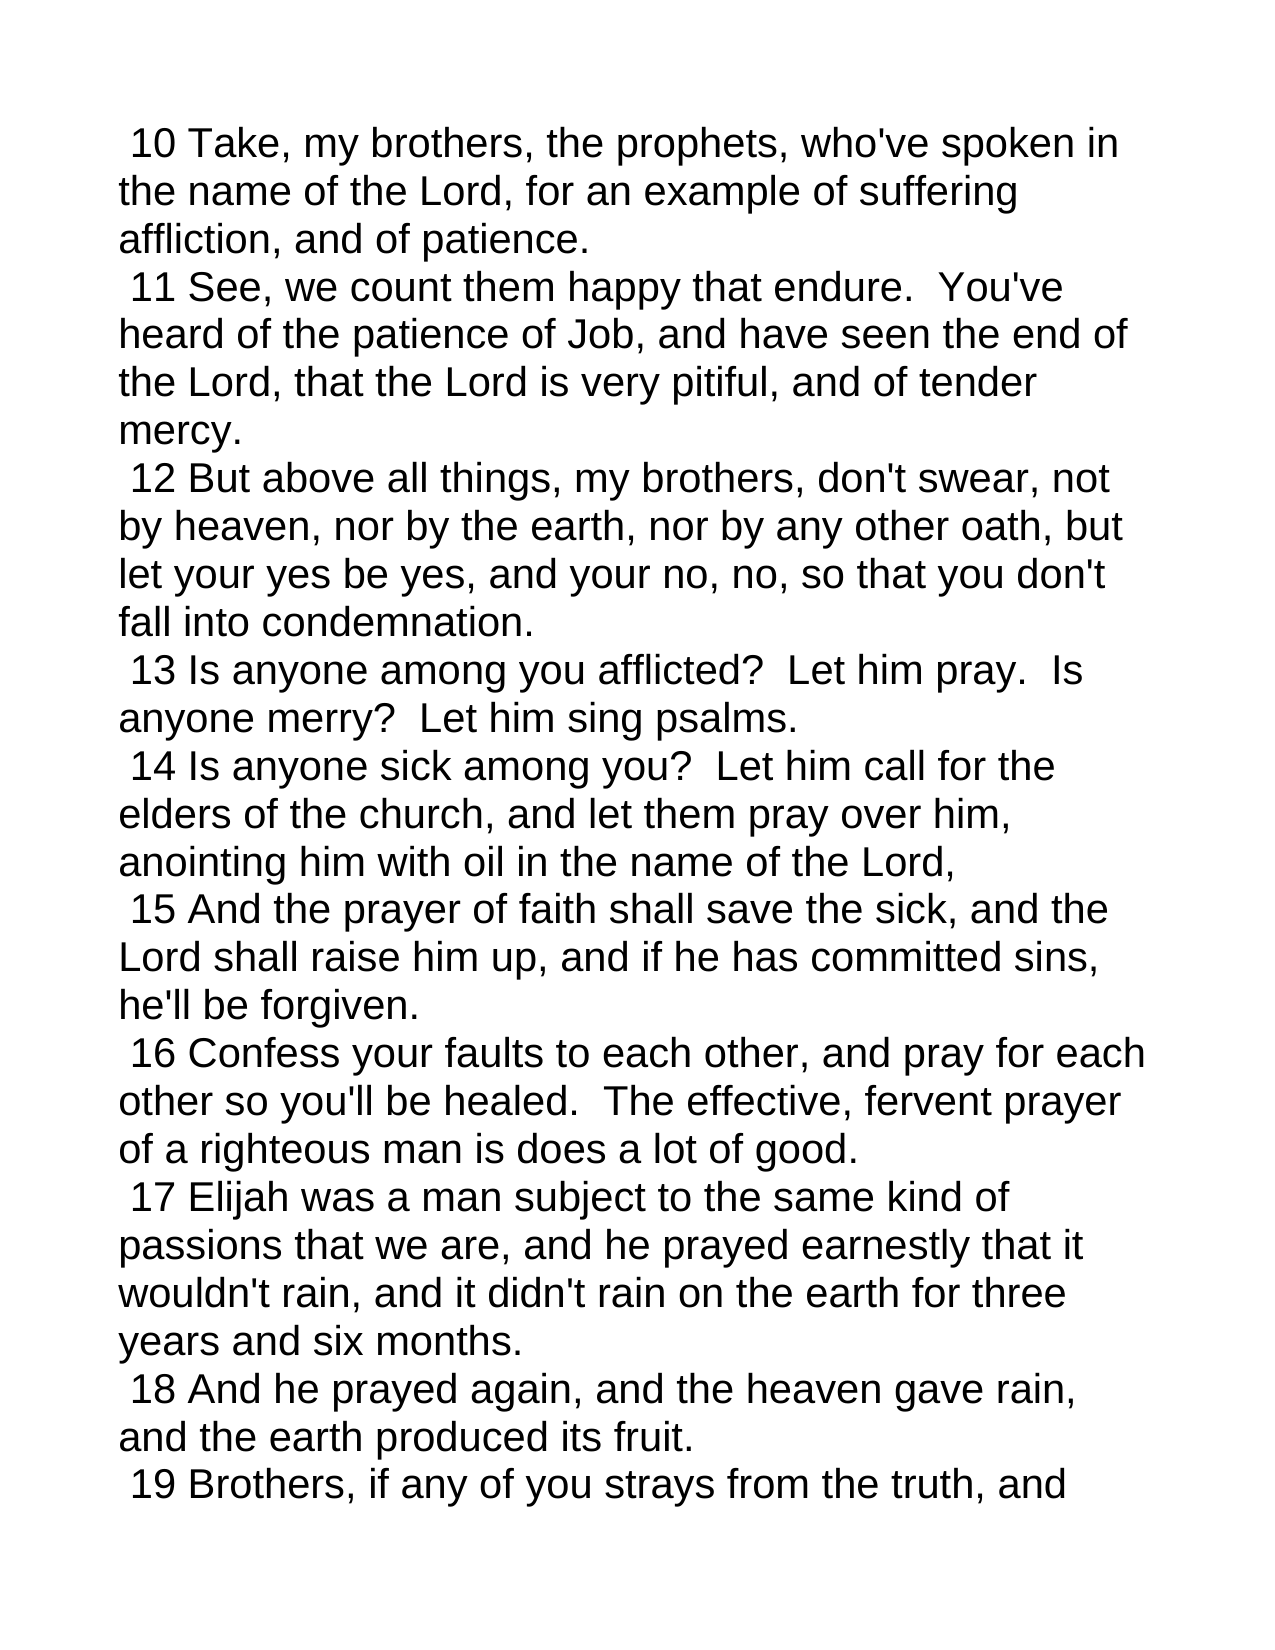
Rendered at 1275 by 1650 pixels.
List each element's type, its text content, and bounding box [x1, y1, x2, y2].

text 19 Brothers, if any of you strays from the truth, and [118, 1460, 1157, 1508]
text 15 And the prayer of faith shall save the sick, and the Lord shall raise him up, and if he has committed sins, he'll be forgiven. [118, 885, 1157, 1028]
text 18 And he prayed again, and the heaven gave rain, and the earth produced its fruit. [118, 1364, 1157, 1460]
text 14 Is anyone sick among you? Let him call for the elders of the church, and let them pray over him, anointing him with oil in the name of the Lord, [118, 741, 1157, 885]
text 11 See, we count them happy that endure. You've heard of the patience of Job, and have seen the end of the Lord, that the Lord is very pitiful, and of tender mercy. [118, 262, 1157, 453]
text 13 Is anyone among you afflicted? Let him pray. Is anyone merry? Let him sing psalms. [118, 645, 1157, 741]
text 12 But above all things, my brothers, don't swear, not by heaven, nor by the earth, nor by any other oath, but let your yes be yes, and your no, no, so that you don't fall into condemnation. [118, 453, 1157, 645]
text 17 Elijah was a man subject to the same kind of passions that we are, and he prayed earnestly that it wouldn't rain, and it didn't rain on the earth for three years and six months. [118, 1172, 1157, 1364]
text 10 Take, my brothers, the prophets, who've spoken in the name of the Lord, for an example of suffering affliction, and of patience. [118, 118, 1157, 262]
text 16 Confess your faults to each other, and pray for each other so you'll be healed. The effective, fervent prayer of a righteous man is does a lot of good. [118, 1028, 1157, 1172]
